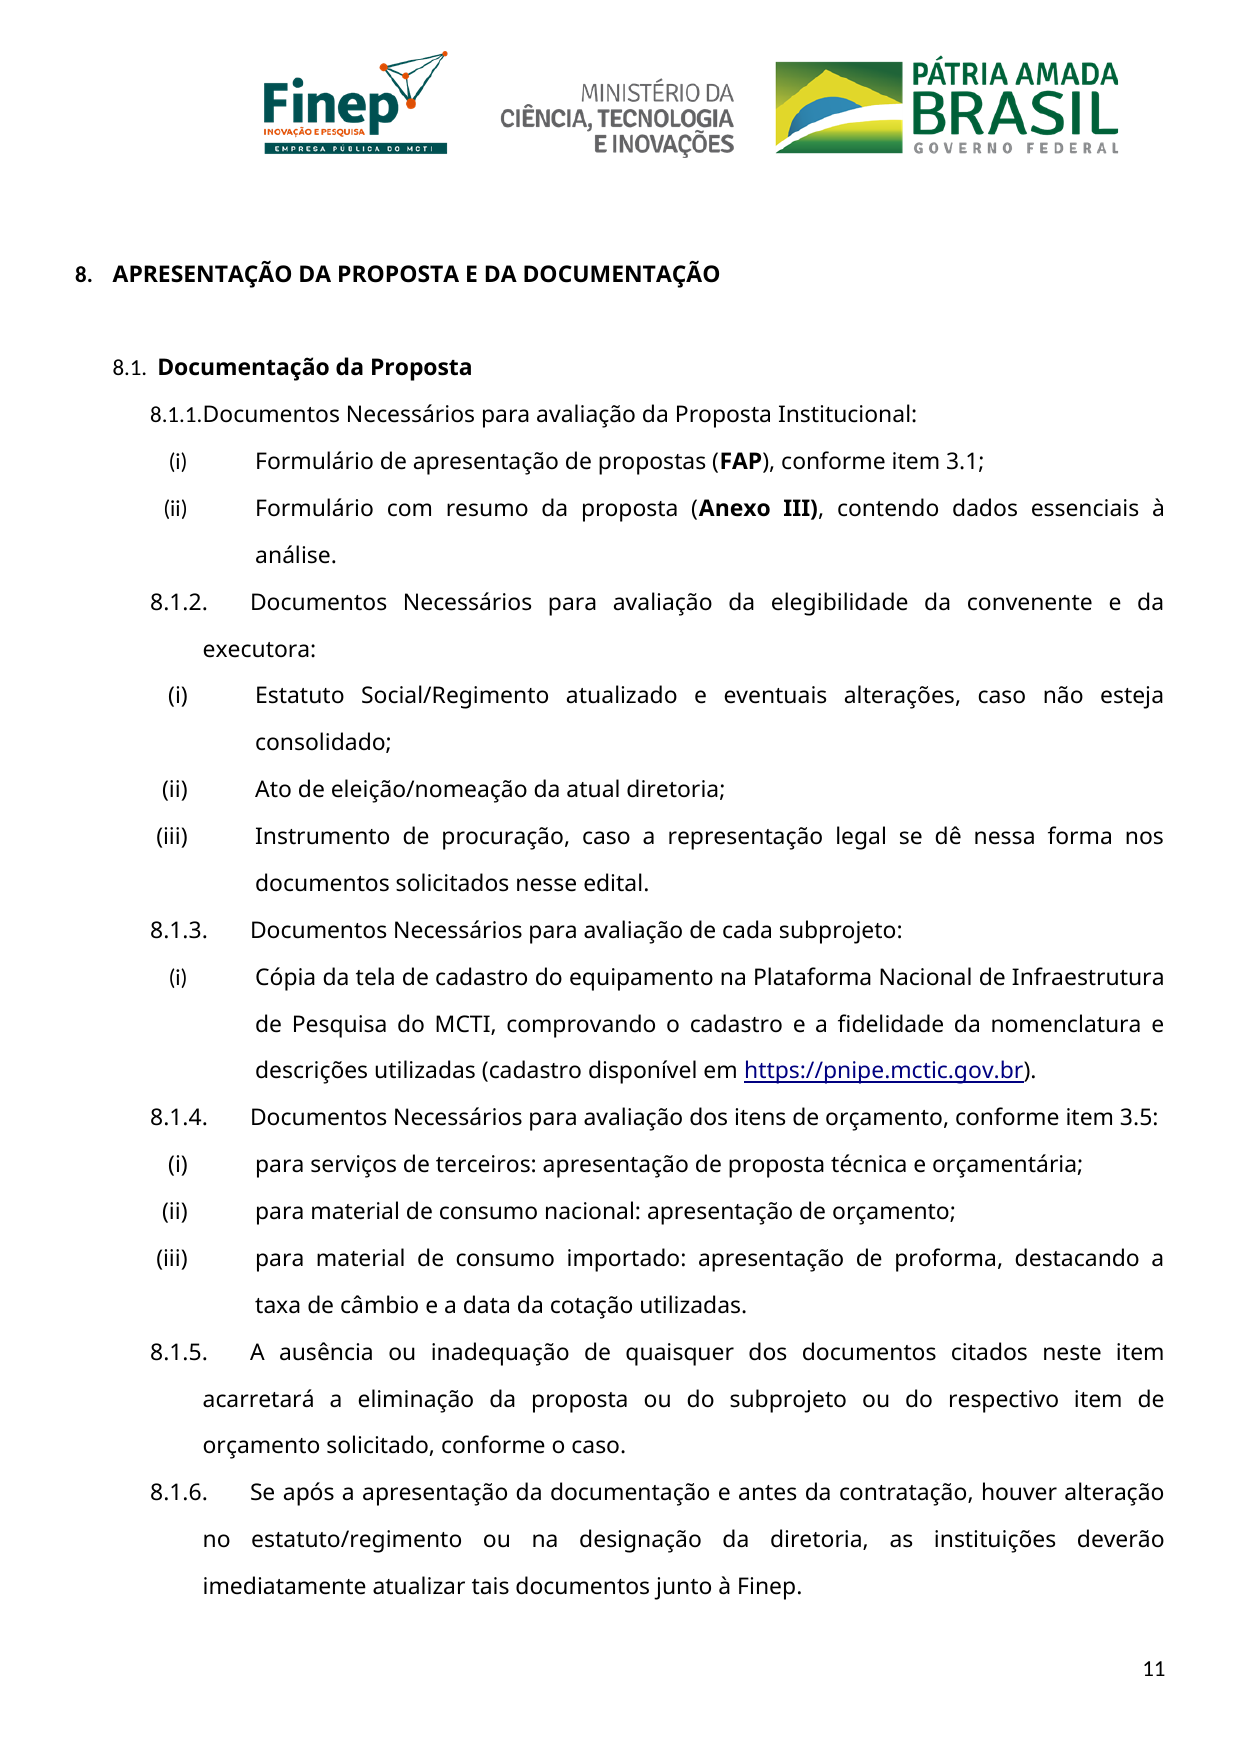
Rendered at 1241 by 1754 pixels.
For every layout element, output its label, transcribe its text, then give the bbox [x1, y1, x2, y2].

list Documentos Necessários para avaliação da elegibilidade da convenente e da executora: [150, 586, 1165, 664]
list Ato de eleição/nomeação da atual diretoria; [187, 773, 1165, 804]
list APRESENTAÇÃO DA PROPOSTA E DA DOCUMENTAÇÃO [75, 258, 1165, 289]
list para serviços de terceiros: apresentação de proposta técnica e orçamentária; [187, 1148, 1165, 1179]
list para material de consumo nacional: apresentação de orçamento; [187, 1195, 1165, 1226]
list Documentos Necessários para avaliação da Proposta Institucional: [150, 398, 1165, 429]
list Formulário de apresentação de propostas (FAP), conforme item 3.1; [187, 445, 1165, 476]
list Se após a apresentação da documentação e antes da contratação, houver alteração no estatuto/regimento ou na designação da diretoria, as instituições deverão imediatamente atualizar tais documentos junto à Finep. [150, 1476, 1165, 1601]
list para material de consumo importado: apresentação de proforma, destacando a taxa de câmbio e a data da cotação utilizadas. [187, 1242, 1165, 1320]
list A ausência ou inadequação de quaisquer dos documentos citados neste item acarretará a eliminação da proposta ou do subprojeto ou do respectivo item de orçamento solicitado, conforme o caso. [150, 1336, 1165, 1461]
list Formulário com resumo da proposta (Anexo III), contendo dados essenciais à análise. [187, 492, 1165, 570]
list Instrumento de procuração, caso a representação legal se dê nessa forma nos documentos solicitados nesse edital. [187, 820, 1165, 898]
list Documentos Necessários para avaliação de cada subprojeto: [150, 914, 1165, 945]
list Documentos Necessários para avaliação dos itens de orçamento, conforme item 3.5: [150, 1101, 1165, 1133]
list Estatuto Social/Regimento atualizado e eventuais alterações, caso não esteja consolidado; [187, 679, 1165, 758]
list Cópia da tela de cadastro do equipamento na Plataforma Nacional de Infraestrutura de Pesquisa do MCTI, comprovando o cadastro e a fidelidade da nomenclatura e descrições utilizadas (cadastro disponível em https://pnipe.mctic.gov.br). [187, 961, 1165, 1086]
list Documentação da Proposta [112, 351, 1165, 383]
